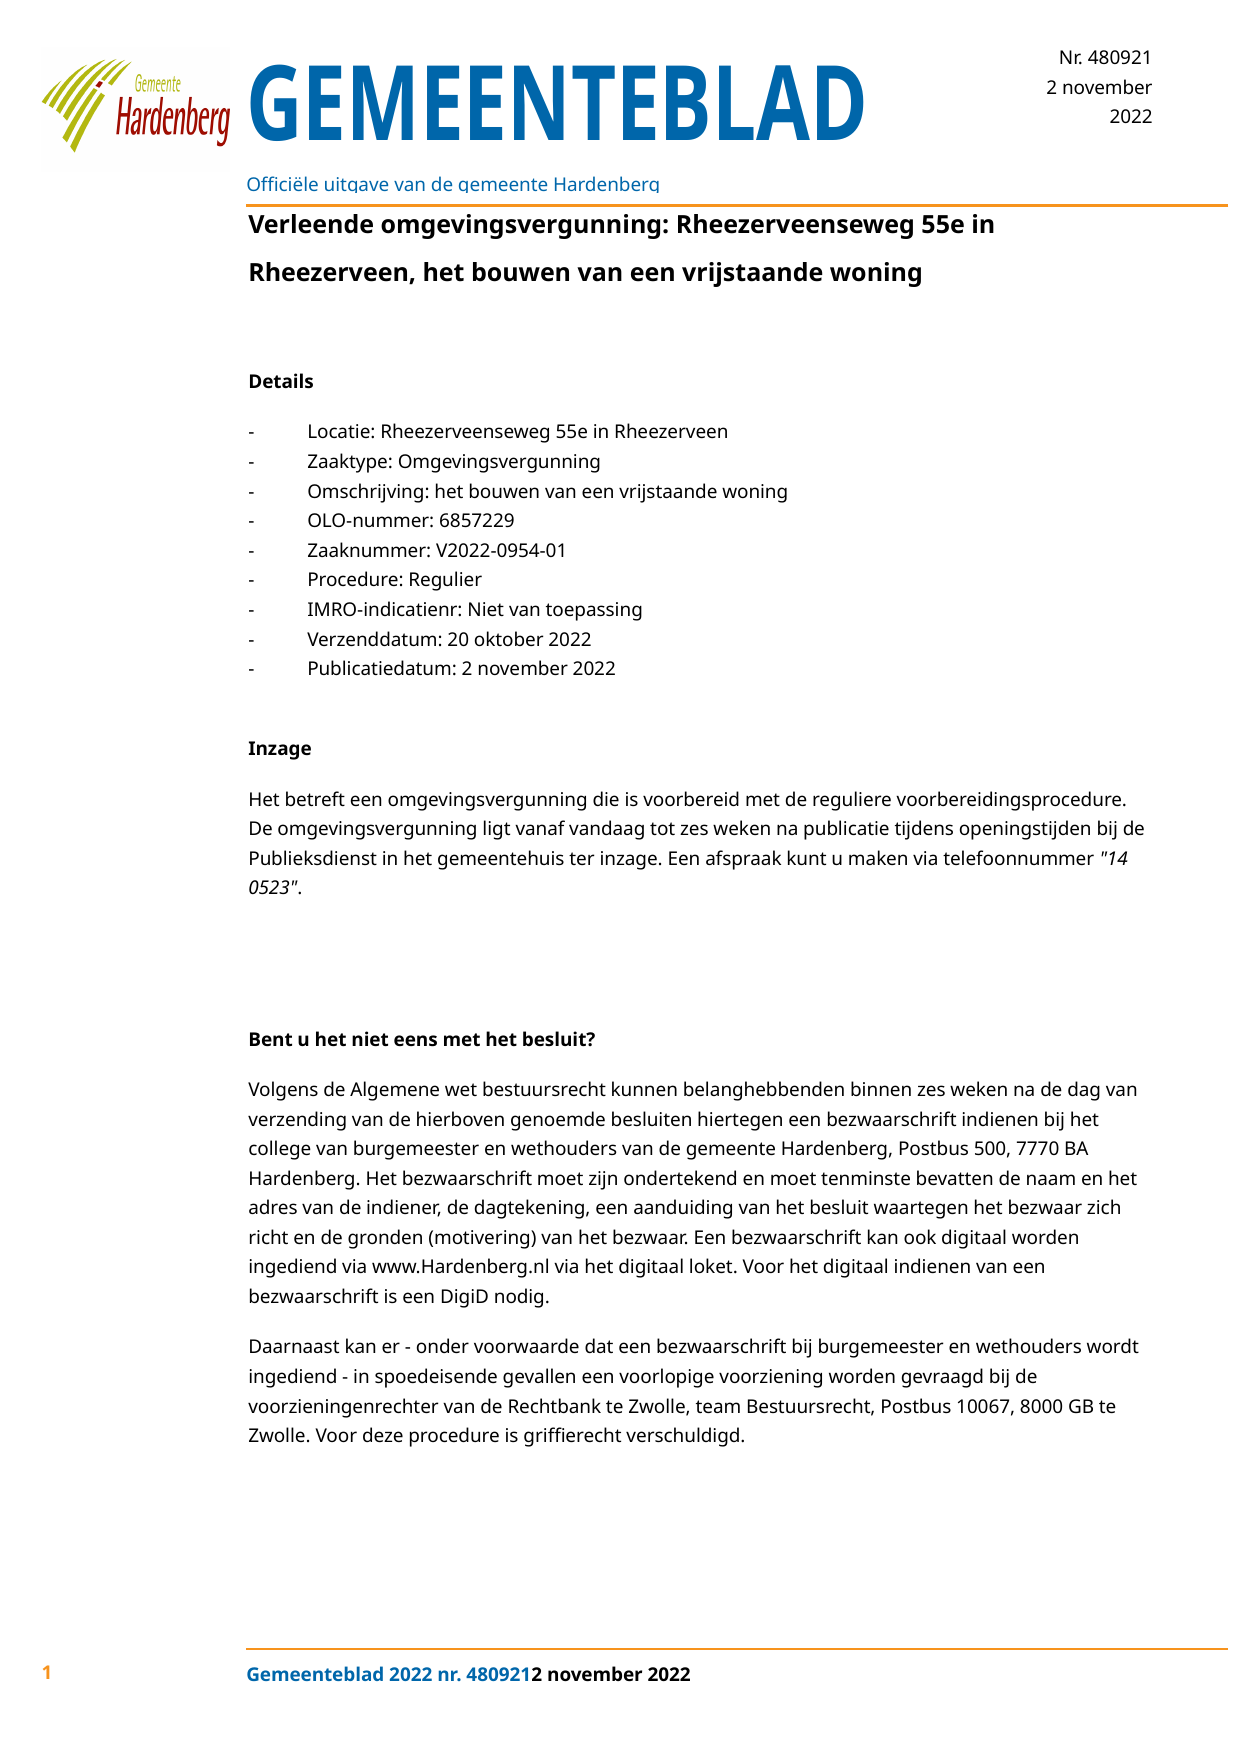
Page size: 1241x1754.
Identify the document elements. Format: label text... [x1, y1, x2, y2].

list Omschrijving: het bouwen van een vrijstaande woning [248, 478, 1152, 504]
list Zaaknummer: V2022-0954-01 [248, 537, 1152, 563]
list Zaaktype: Omgevingsvergunning [248, 448, 1152, 474]
list OLO-nummer: 6857229 [248, 507, 1152, 533]
list IMRO-indicatienr: Niet van toepassing [248, 596, 1152, 622]
text Details [248, 368, 1152, 394]
text Inzage [248, 735, 1152, 761]
text Bent u het niet eens met het besluit? [248, 1026, 1152, 1052]
list Procedure: Regulier [248, 567, 1152, 592]
text Verleende omgevingsvergunning: Rheezerveenseweg 55e in Rheezerveen, het bouwen van een vrijstaande woning [248, 207, 1152, 288]
list Publicatiedatum: 2 november 2022 [248, 655, 1152, 681]
text Het betreft een omgevingsvergunning die is voorbereid met de reguliere voorbereidingsprocedure. De omgevingsvergunning ligt vanaf vandaag tot zes weken na publicatie tijdens openingstijden bij de Publieksdienst in het gemeentehuis ter inzage. Een afspraak kunt u maken via telefoonnummer "14 0523". [248, 786, 1152, 900]
picture [41, 47, 231, 172]
list Locatie: Rheezerveenseweg 55e in Rheezerveen [248, 419, 1152, 444]
list Verzenddatum: 20 oktober 2022 [248, 626, 1152, 652]
text Daarnaast kan er - onder voorwaarde dat een bezwaarschrift bij burgemeester en wethouders wordt ingediend - in spoedeisende gevallen een voorlopige voorziening worden gevraagd bij de voorzieningenrechter van de Rechtbank te Zwolle, team Bestuursrecht, Postbus 10067, 8000 GB te Zwolle. Voor deze procedure is griffierecht verschuldigd. [248, 1334, 1152, 1448]
text Volgens de Algemene wet bestuursrecht kunnen belanghebbenden binnen zes weken na de dag van verzending van de hierboven genoemde besluiten hiertegen een bezwaarschrift indienen bij het college van burgemeester en wethouders van de gemeente Hardenberg, Postbus 500, 7770 BA Hardenberg. Het bezwaarschrift moet zijn ondertekend en moet tenminste bevatten de naam en het adres van de indiener, de dagtekening, een aanduiding van het besluit waartegen het bezwaar zich richt en de gronden (motivering) van het bezwaar. Een bezwaarschrift kan ook digitaal worden ingediend via www.Hardenberg.nl via het digitaal loket. Voor het digitaal indienen van een bezwaarschrift is een DigiD nodig. [248, 1076, 1152, 1309]
